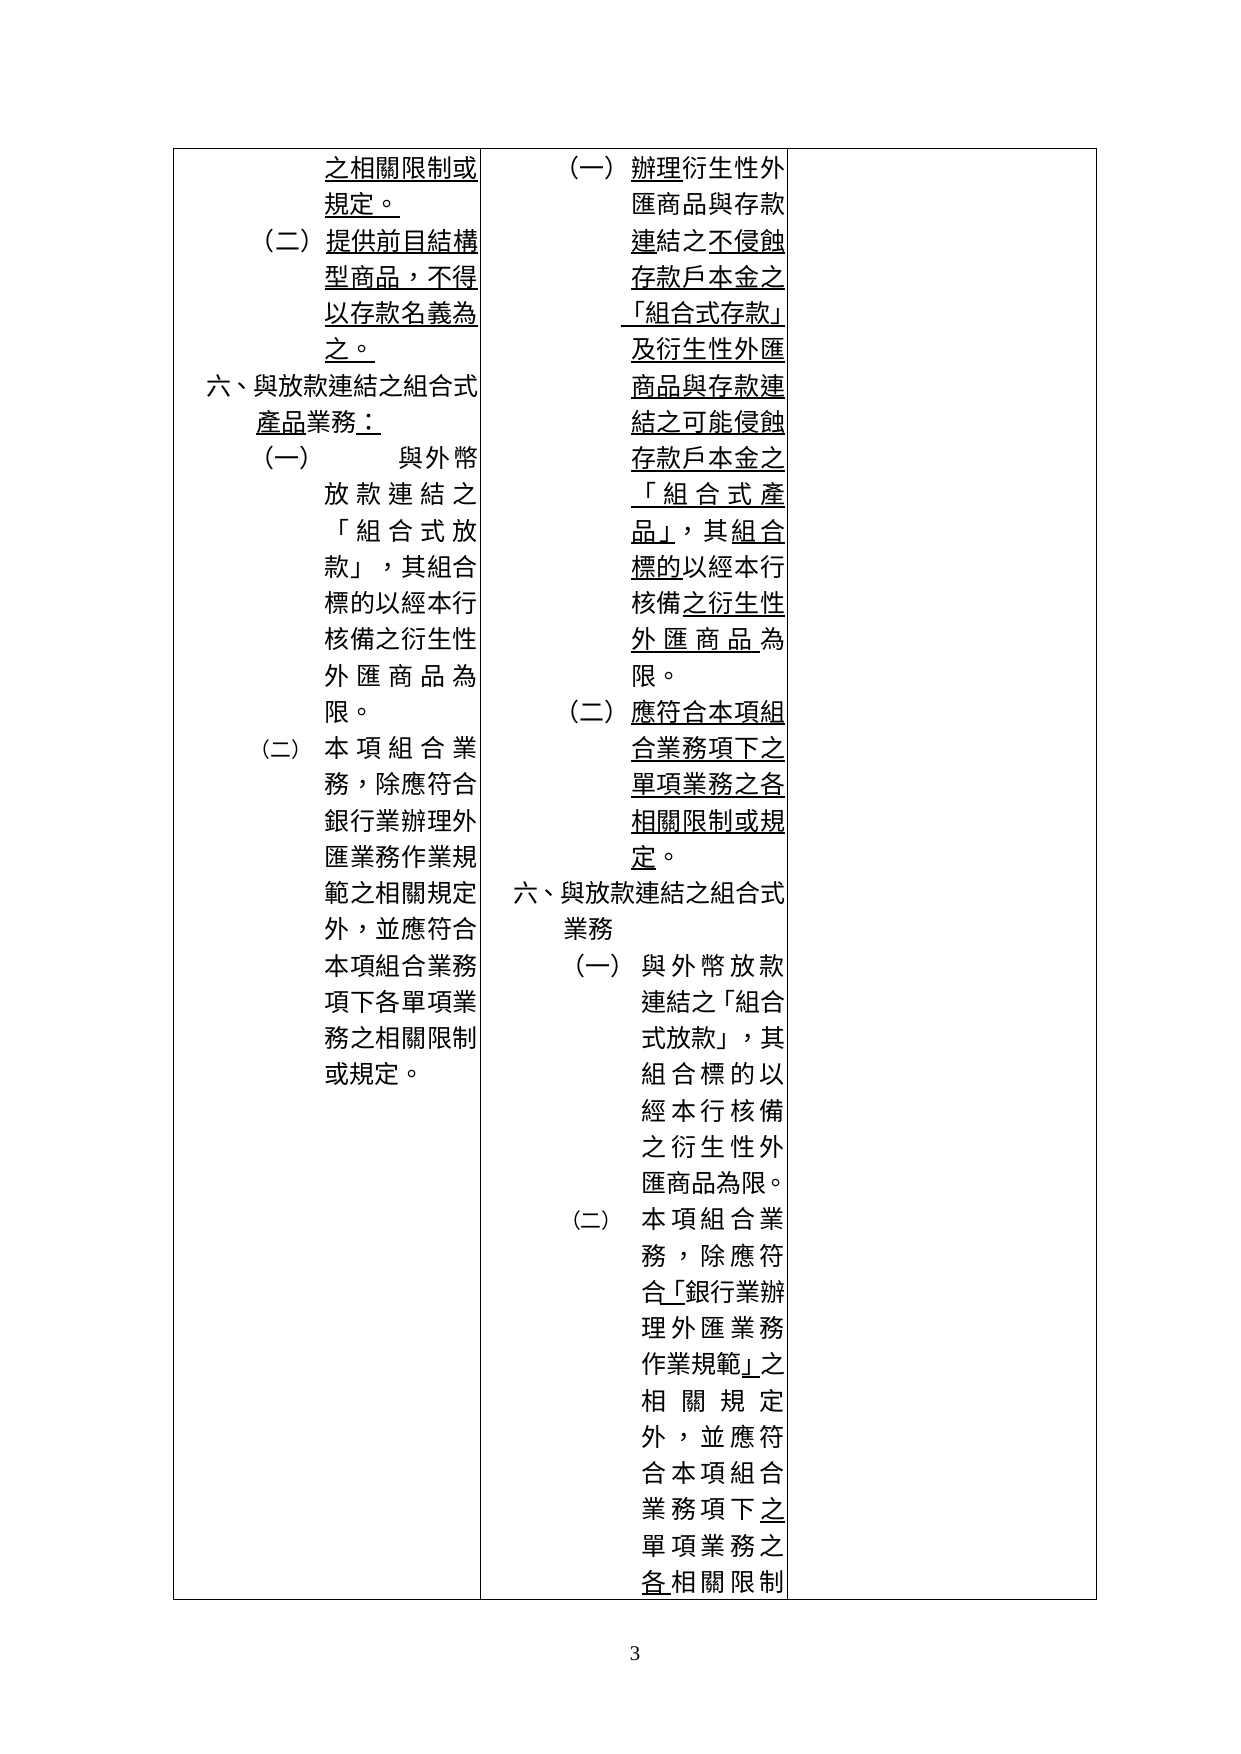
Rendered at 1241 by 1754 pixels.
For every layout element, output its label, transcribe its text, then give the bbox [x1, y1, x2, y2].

table_cell 之相關限制或規定。 （二）提供前目結構型商品，不得以存款名義為之。 六、與放款連結之組合式產品業務： 與外幣放款連結之「組合式放款」，其組合標的以經本行核備之衍生性外匯商品為限。 本項組合業務，除應符合銀行業辦理外匯業務作業規範之相關規定外，並應符合本項組合業務項下各單項業務之相關限制或規定。 [174, 149, 480, 1599]
table_cell 一、配合國際趨勢，爰將其標的商品以外幣交割者，與原已明定其標的商品以外幣計價及與外國市場相關者，均列為第二款之衍生性外匯商品業務之範疇，並酌作文字修正。 二、有關指定銀行辦理外幣計價涉及國內股權部分，業經中央銀行於九十六年四月十六日同意辦理；另有關涉及大陸地區股權部分，將配合本辦法增訂第五十條之三第七款規定另予規範，爰刪除原第二款第二目。 三、配合金管會「銀行辦理衍生性金融商品業務應注意事項」第二十六點及所得稅法第十四條規定，並兼顧中央銀行管理實務，將原第五款第二目規定併入第一目；另增訂第二目。 四、為符法制體例，爰就其餘款次酌作文字及標點符號之修正。 [788, 149, 1096, 1599]
table_cell 第三十七條 指定銀行經營不涉及新臺幣匯率之衍生性外匯商品業務，應依下列規定辦理： 一、外幣保證金交易業務 不得以外幣貸款為之，且銀行須設單一客戶之信用額度。 非經本行許可不得代客操作及以「聯名帳戶」方式辦理本項業務。相關代客操作管理規範由本行另訂之。 不得提供非本人所有之定存單或其他擔保品設定質權予指定銀行作為外幣保證金。 二、涉及股價或股價指數之衍生性外匯商品業務 其標的商品係指以外幣計價，與外國市場相關之股價、股票受益憑證或股價指數。 標的商品不含本國及大陸地區於任何交易所掛牌的股價指數、個別股價或股票受益憑證。 三、外幣間遠期外匯及換匯交易業務 本項業務之展期應依當時市場匯率重訂展期價格，不得依原價格展期。 四、外幣間換匯換利交易業務 辦理本項業務，交割後應於其他交易憑證上註明適當之「匯款分類及編號」填報外匯交易日報。 五、與存款連結之組合式業務 辦理衍生性外匯商品與存款連結之不侵蝕存款戶本金之「組合式存款」及衍生性外匯商品與存款連結之可能侵蝕存款戶本金之「組合式產品」，其組合標的以經本行核備之衍生性外匯商品為限。 應符合本項組合業務項下之單項業務之各相關限制或規定。 六、與放款連結之組合式業務 與外幣放款連結之「組合式放款」，其組合標的以經本行核備之衍生性外匯商品為限。 本項組合業務，除應符合「銀行業辦理外匯業務作業規範」之相關規定外，並應符合本項組合業務項下之單項業務之各相關限制或規定。 [481, 149, 787, 1599]
